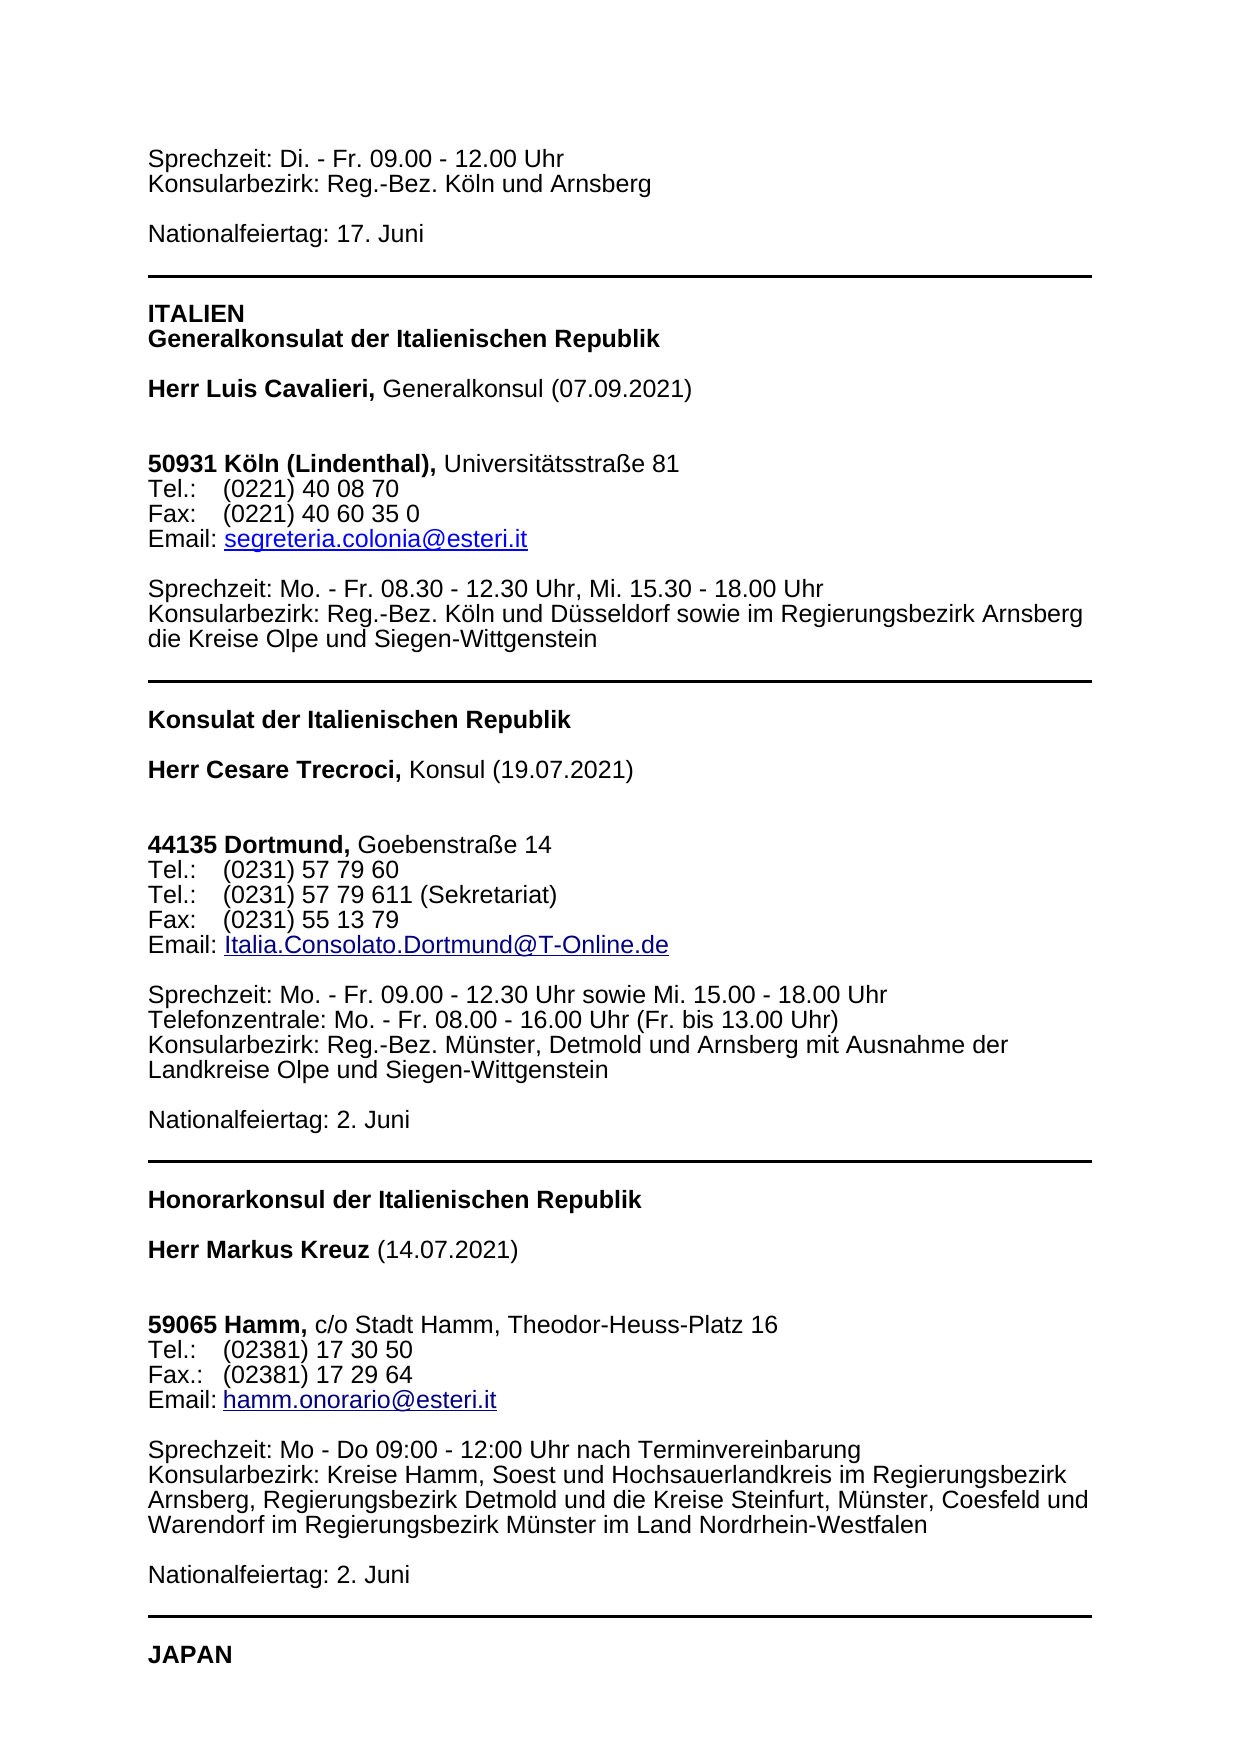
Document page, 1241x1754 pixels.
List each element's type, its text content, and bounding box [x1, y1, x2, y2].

text Konsularbezirk: Reg.-Bez. Köln und Arnsberg [148, 173, 1092, 198]
text Fax: (0221) 40 60 35 0 [148, 503, 1092, 528]
text 59065 Hamm, c/o Stadt Hamm, Theodor-Heuss-Platz 16 [148, 1313, 1092, 1338]
text Konsularbezirk: Reg.-Bez. Köln und Düsseldorf sowie im Regierungsbezirk Arnsberg die Kreise Olpe und Siegen-Wittgenstein [148, 603, 1092, 653]
text Konsularbezirk: Reg.-Bez. Münster, Detmold und Arnsberg mit Ausnahme der Landkreise Olpe und Siegen-Wittgenstein [148, 1033, 1092, 1083]
text Sprechzeit: Mo. - Fr. 09.00 - 12.30 Uhr sowie Mi. 15.00 - 18.00 Uhr [148, 983, 1092, 1008]
text Herr Markus Kreuz (14.07.2021) [148, 1238, 1092, 1263]
text Fax: (0231) 55 13 79 [148, 908, 1092, 933]
text Sprechzeit: Mo. - Fr. 08.30 - 12.30 Uhr, Mi. 15.30 - 18.00 Uhr [148, 578, 1092, 603]
text JAPAN [148, 1643, 1092, 1668]
text Honorarkonsul der Italienischen Republik [148, 1188, 1092, 1213]
text Sprechzeit: Di. - Fr. 09.00 - 12.00 Uhr [148, 148, 1092, 173]
text Email: Italia.Consolato.Dortmund@T-Online.de [148, 933, 1092, 958]
text Tel.: (0221) 40 08 70 [148, 478, 1092, 503]
text ITALIEN [148, 303, 1092, 328]
text Konsularbezirk: Kreise Hamm, Soest und Hochsauerlandkreis im Regierungsbezirk Arnsberg, Regierungsbezirk Detmold und die Kreise Steinfurt, Münster, Coesfeld und Warendorf im Regierungsbezirk Münster im Land Nordrhein-Westfalen [148, 1463, 1092, 1538]
text Nationalfeiertag: 2. Juni [148, 1563, 1092, 1588]
text Generalkonsulat der Italienischen Republik [148, 328, 1092, 353]
text Email: segreteria.colonia@esteri.it [148, 528, 1092, 553]
text Nationalfeiertag: 2. Juni [148, 1108, 1092, 1133]
text Tel.: (02381) 17 30 50 [148, 1338, 1092, 1363]
text Herr Cesare Trecroci, Konsul (19.07.2021) [148, 758, 1092, 783]
text Fax.: (02381) 17 29 64 [148, 1363, 1092, 1388]
text 50931 Köln (Lindenthal), Universitätsstraße 81 [148, 453, 1092, 478]
text Sprechzeit: Mo - Do 09:00 - 12:00 Uhr nach Terminvereinbarung [148, 1438, 1092, 1463]
text Herr Luis Cavalieri, Generalkonsul (07.09.2021) [148, 378, 1092, 403]
text 44135 Dortmund, Goebenstraße 14 [148, 833, 1092, 858]
text Tel.: (0231) 57 79 611 (Sekretariat) [148, 883, 1092, 908]
text Telefonzentrale: Mo. - Fr. 08.00 - 16.00 Uhr (Fr. bis 13.00 Uhr) [148, 1008, 1092, 1033]
text Tel.: (0231) 57 79 60 [148, 858, 1092, 883]
text Nationalfeiertag: 17. Juni [148, 223, 1092, 248]
text Konsulat der Italienischen Republik [148, 708, 1092, 733]
text Email: hamm.onorario@esteri.it [148, 1388, 1092, 1413]
